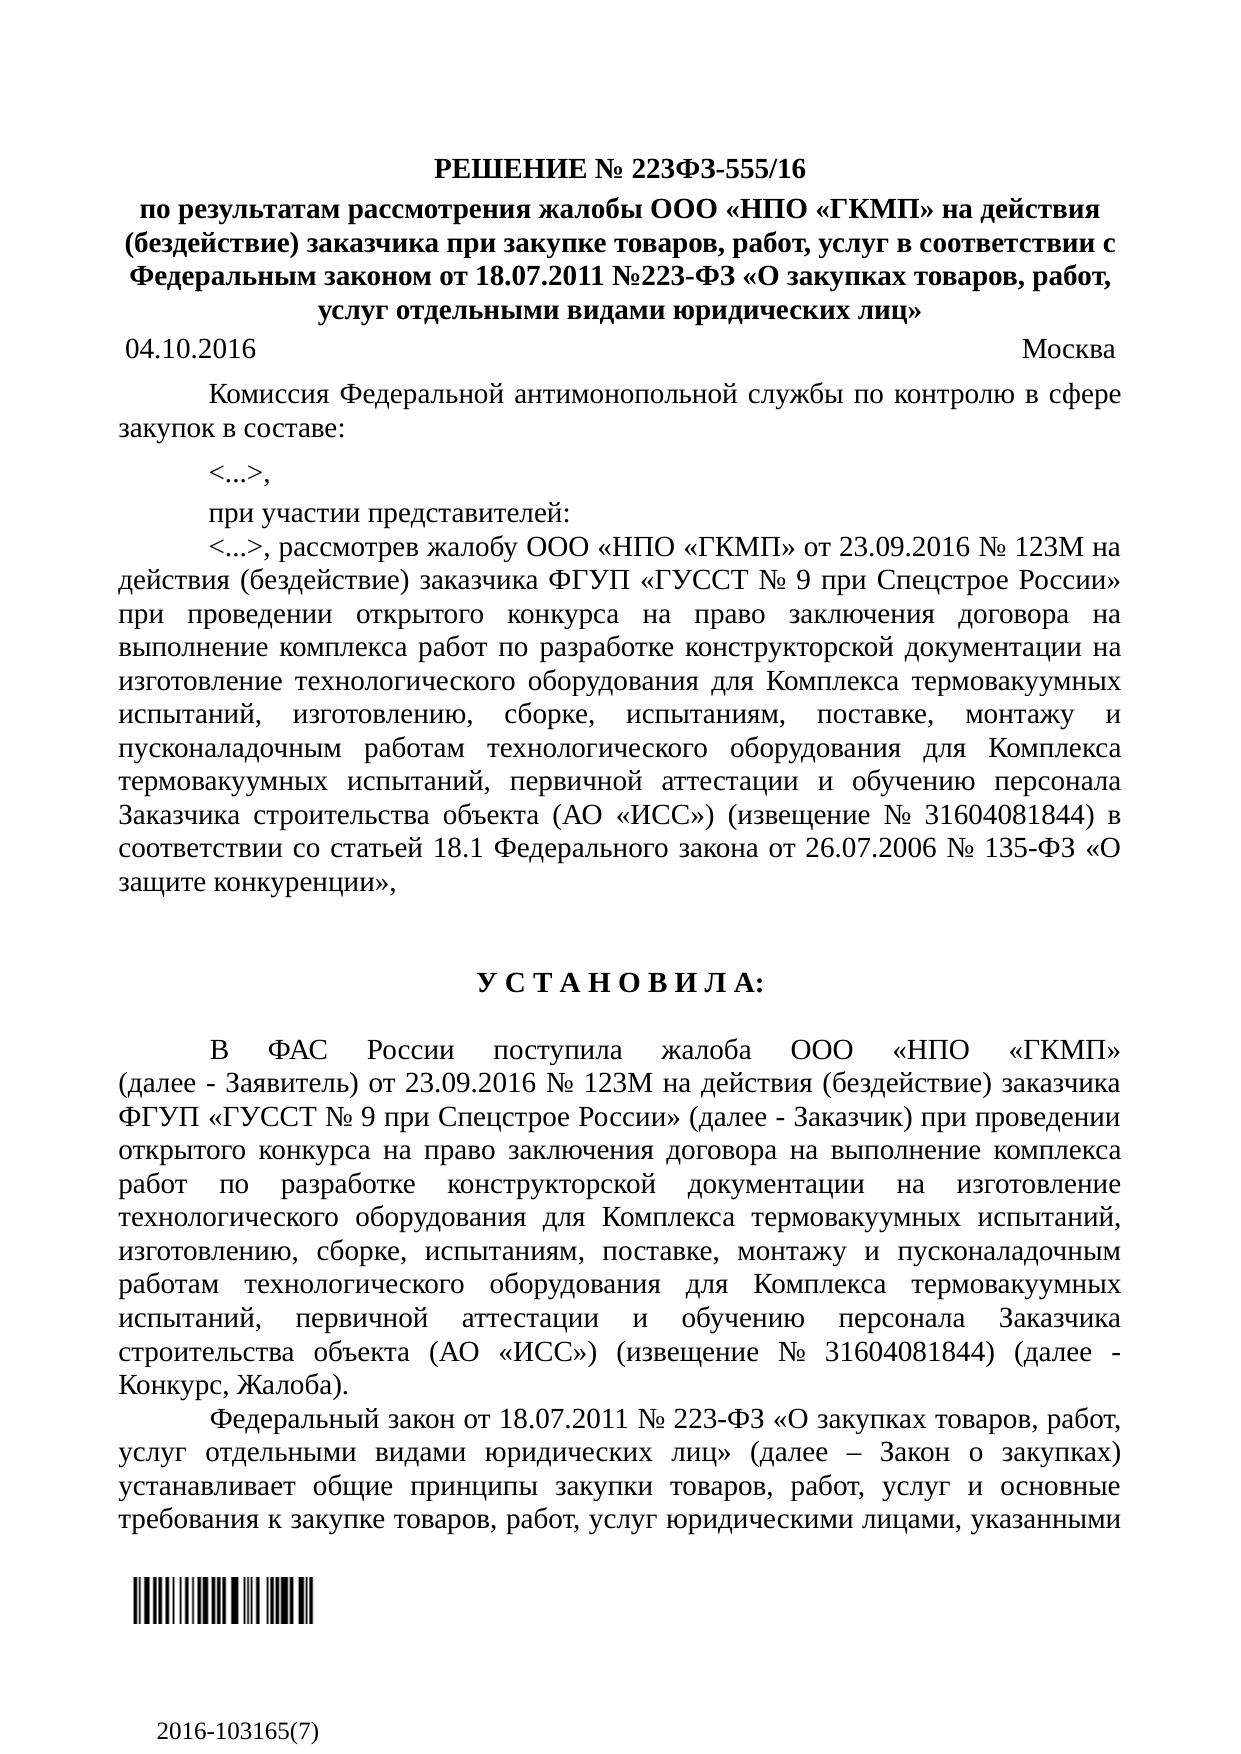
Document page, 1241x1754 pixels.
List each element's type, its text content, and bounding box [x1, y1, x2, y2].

text при участии представителей: [118, 495, 1122, 529]
text Комиссия Федеральной антимонопольной службы по контролю в сфере закупок в составе: [118, 377, 1122, 444]
text <...>, рассмотрев жалобу ООО «НПО «ГКМП» от 23.09.2016 № 123М на действия (бездействие) заказчика ФГУП «ГУССТ № 9 при Спецстрое России» при проведении открытого конкурса на право заключения договора на выполнение комплекса работ по разработке конструкторской документации на изготовление технологического оборудования для Комплекса термовакуумных испытаний, изготовлению, сборке, испытаниям, поставке, монтажу и пусконаладочным работам технологического оборудования для Комплекса термовакуумных испытаний, первичной аттестации и обучению персонала Заказчика строительства объекта (АО «ИСС») (извещение № 31604081844) в соответствии со статьей 18.1 Федерального закона от 26.07.2006 № 135-ФЗ «О защите конкуренции», [118, 529, 1122, 898]
text У С Т А Н О В И Л А: [118, 965, 1122, 998]
picture [118, 1577, 331, 1624]
text РЕШЕНИЕ № 223ФЗ-555/16 [118, 152, 1122, 185]
text Федеральный закон от 18.07.2011 № 223-ФЗ «О закупках товаров, работ, услуг отдельными видами юридических лиц» (далее – Закон о закупках) устанавливает общие принципы закупки товаров, работ, услуг и основные требования к закупке товаров, работ, услуг юридическими лицами, указанными [118, 1401, 1122, 1535]
text <...>, [118, 456, 1122, 489]
text В ФАС России поступила жалоба ООО «НПО «ГКМП» (далее - Заявитель) от 23.09.2016 № 123М на действия (бездействие) заказчика ФГУП «ГУССТ № 9 при Спецстрое России» (далее - Заказчик) при проведении открытого конкурса на право заключения договора на выполнение комплекса работ по разработке конструкторской документации на изготовление технологического оборудования для Комплекса термовакуумных испытаний, изготовлению, сборке, испытаниям, поставке, монтажу и пусконаладочным работам технологического оборудования для Комплекса термовакуумных испытаний, первичной аттестации и обучению персонала Заказчика строительства объекта (АО «ИСС») (извещение № 31604081844) (далее - Конкурс, Жалоба). [118, 1032, 1122, 1401]
text 04.10.2016 Москва [118, 331, 1122, 365]
text по результатам рассмотрения жалобы ООО «НПО «ГКМП» на действия (бездействие) заказчика при закупке товаров, работ, услуг в соответствии с Федеральным законом от 18.07.2011 №223-ФЗ «О закупках товаров, работ, услуг отдельными видами юридических лиц» [118, 191, 1122, 325]
